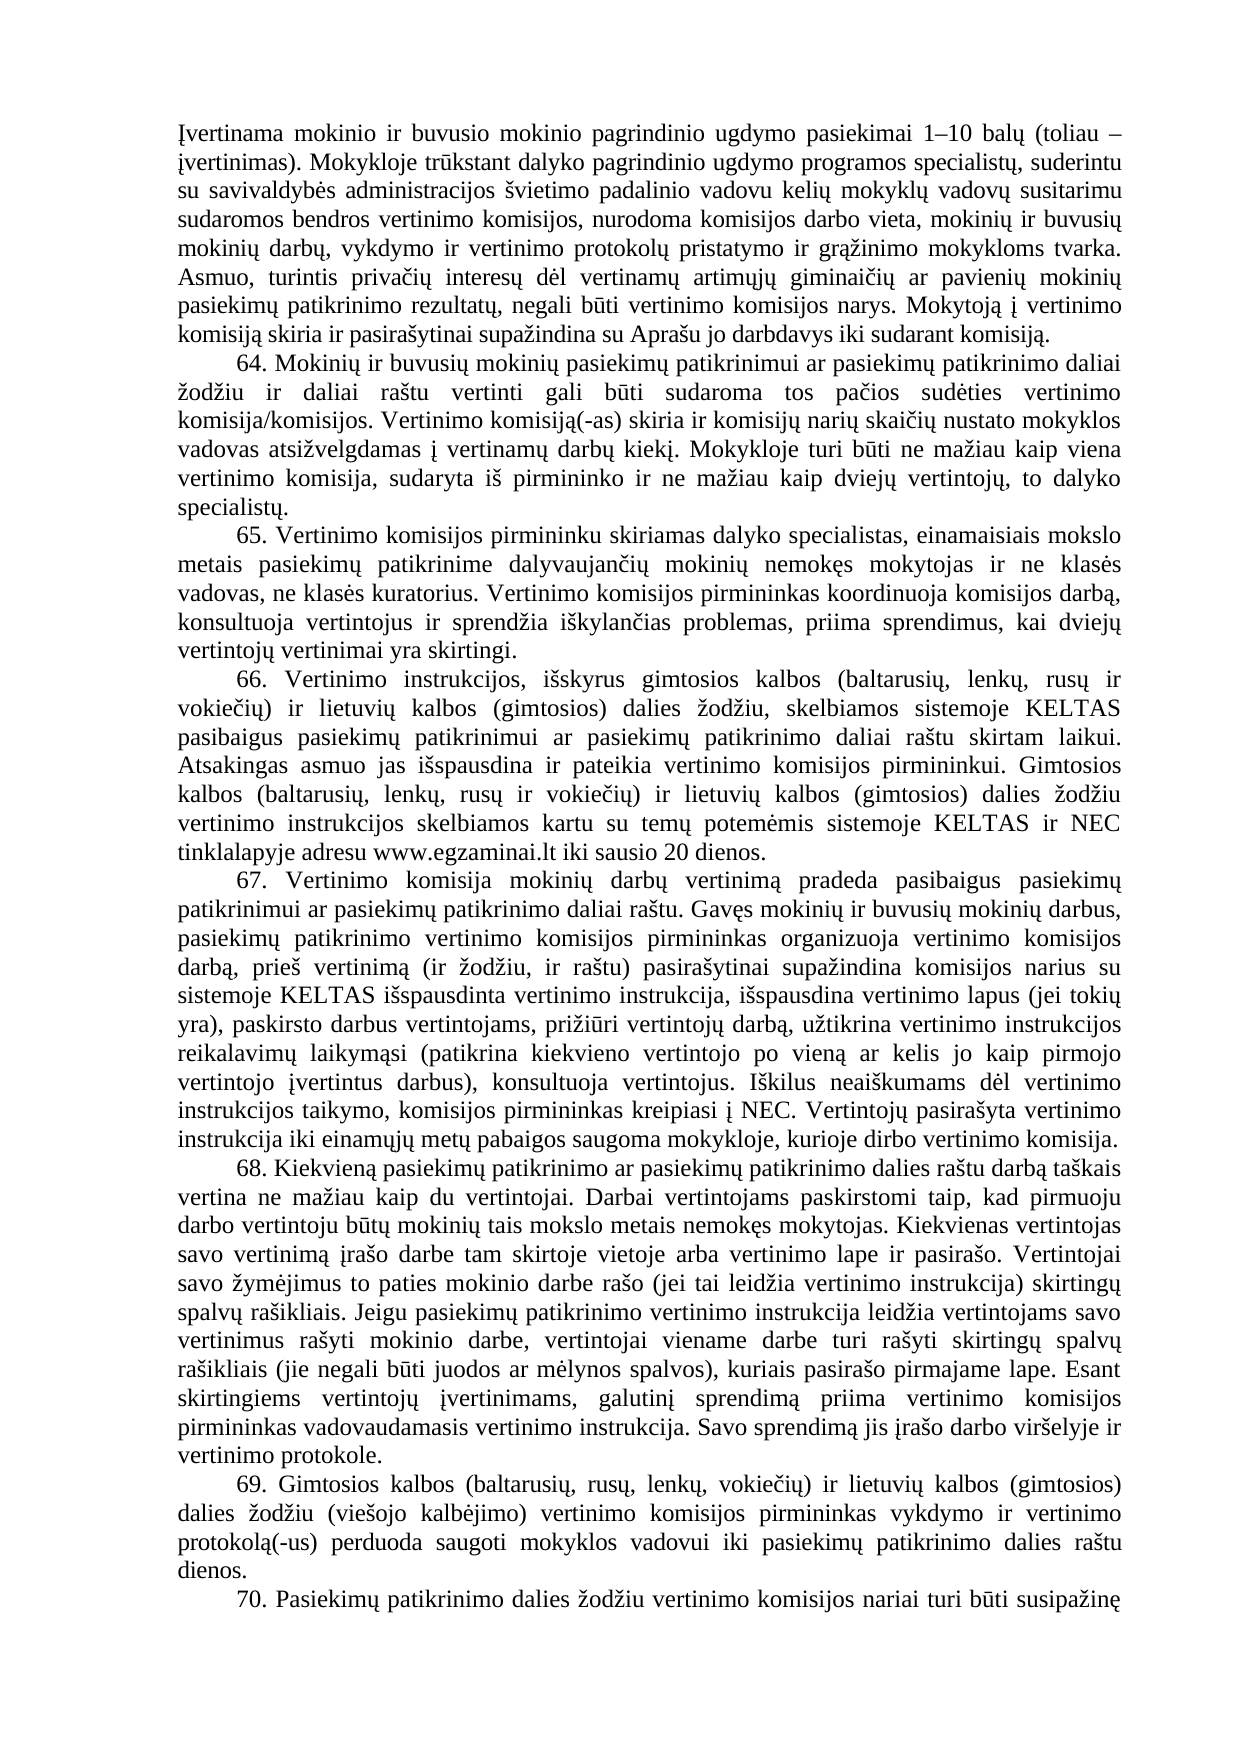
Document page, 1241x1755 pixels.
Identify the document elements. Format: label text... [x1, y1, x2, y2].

text 64. Mokinių ir buvusių mokinių pasiekimų patikrinimui ar pasiekimų patikrinimo daliai žodžiu ir daliai raštu vertinti gali būti sudaroma tos pačios sudėties vertinimo komisija/komisijos. Vertinimo komisiją(-as) skiria ir komisijų narių skaičių nustato mokyklos vadovas atsižvelgdamas į vertinamų darbų kiekį. Mokykloje turi būti ne mažiau kaip viena vertinimo komisija, sudaryta iš pirmininko ir ne mažiau kaip dviejų vertintojų, to dalyko specialistų. [177, 348, 1122, 521]
text Įvertinama mokinio ir buvusio mokinio pagrindinio ugdymo pasiekimai 1–10 balų (toliau – įvertinimas). Mokykloje trūkstant dalyko pagrindinio ugdymo programos specialistų, suderintu su savivaldybės administracijos švietimo padalinio vadovu kelių mokyklų vadovų susitarimu sudaromos bendros vertinimo komisijos, nurodoma komisijos darbo vieta, mokinių ir buvusių mokinių darbų, vykdymo ir vertinimo protokolų pristatymo ir grąžinimo mokykloms tvarka. Asmuo, turintis privačių interesų dėl vertinamų artimųjų giminaičių ar pavienių mokinių pasiekimų patikrinimo rezultatų, negali būti vertinimo komisijos narys. Mokytoją į vertinimo komisiją skiria ir pasirašytinai supažindina su Aprašu jo darbdavys iki sudarant komisiją. [177, 118, 1122, 348]
text 66. Vertinimo instrukcijos, išskyrus gimtosios kalbos (baltarusių, lenkų, rusų ir vokiečių) ir lietuvių kalbos (gimtosios) dalies žodžiu, skelbiamos sistemoje KELTAS pasibaigus pasiekimų patikrinimui ar pasiekimų patikrinimo daliai raštu skirtam laikui. Atsakingas asmuo jas išspausdina ir pateikia vertinimo komisijos pirmininkui. Gimtosios kalbos (baltarusių, lenkų, rusų ir vokiečių) ir lietuvių kalbos (gimtosios) dalies žodžiu vertinimo instrukcijos skelbiamos kartu su temų potemėmis sistemoje KELTAS ir NEC tinklalapyje adresu www.egzaminai.lt iki sausio 20 dienos. [177, 664, 1122, 866]
text 68. Kiekvieną pasiekimų patikrinimo ar pasiekimų patikrinimo dalies raštu darbą taškais vertina ne mažiau kaip du vertintojai. Darbai vertintojams paskirstomi taip, kad pirmuoju darbo vertintoju būtų mokinių tais mokslo metais nemokęs mokytojas. Kiekvienas vertintojas savo vertinimą įrašo darbe tam skirtoje vietoje arba vertinimo lape ir pasirašo. Vertintojai savo žymėjimus to paties mokinio darbe rašo (jei tai leidžia vertinimo instrukcija) skirtingų spalvų rašikliais. Jeigu pasiekimų patikrinimo vertinimo instrukcija leidžia vertintojams savo vertinimus rašyti mokinio darbe, vertintojai viename darbe turi rašyti skirtingų spalvų rašikliais (jie negali būti juodos ar mėlynos spalvos), kuriais pasirašo pirmajame lape. Esant skirtingiems vertintojų įvertinimams, galutinį sprendimą priima vertinimo komisijos pirmininkas vadovaudamasis vertinimo instrukcija. Savo sprendimą jis įrašo darbo viršelyje ir vertinimo protokole. [177, 1153, 1122, 1469]
text 70. Pasiekimų patikrinimo dalies žodžiu vertinimo komisijos nariai turi būti susipažinę [177, 1584, 1122, 1613]
text 67. Vertinimo komisija mokinių darbų vertinimą pradeda pasibaigus pasiekimų patikrinimui ar pasiekimų patikrinimo daliai raštu. Gavęs mokinių ir buvusių mokinių darbus, pasiekimų patikrinimo vertinimo komisijos pirmininkas organizuoja vertinimo komisijos darbą, prieš vertinimą (ir žodžiu, ir raštu) pasirašytinai supažindina komisijos narius su sistemoje KELTAS išspausdinta vertinimo instrukcija, išspausdina vertinimo lapus (jei tokių yra), paskirsto darbus vertintojams, prižiūri vertintojų darbą, užtikrina vertinimo instrukcijos reikalavimų laikymąsi (patikrina kiekvieno vertintojo po vieną ar kelis jo kaip pirmojo vertintojo įvertintus darbus), konsultuoja vertintojus. Iškilus neaiškumams dėl vertinimo instrukcijos taikymo, komisijos pirmininkas kreipiasi į NEC. Vertintojų pasirašyta vertinimo instrukcija iki einamųjų metų pabaigos saugoma mokykloje, kurioje dirbo vertinimo komisija. [177, 866, 1122, 1153]
text 69. Gimtosios kalbos (baltarusių, rusų, lenkų, vokiečių) ir lietuvių kalbos (gimtosios) dalies žodžiu (viešojo kalbėjimo) vertinimo komisijos pirmininkas vykdymo ir vertinimo protokolą(-us) perduoda saugoti mokyklos vadovui iki pasiekimų patikrinimo dalies raštu dienos. [177, 1469, 1122, 1584]
text 65. Vertinimo komisijos pirmininku skiriamas dalyko specialistas, einamaisiais mokslo metais pasiekimų patikrinime dalyvaujančių mokinių nemokęs mokytojas ir ne klasės vadovas, ne klasės kuratorius. Vertinimo komisijos pirmininkas koordinuoja komisijos darbą, konsultuoja vertintojus ir sprendžia iškylančias problemas, priima sprendimus, kai dviejų vertintojų vertinimai yra skirtingi. [177, 521, 1122, 664]
